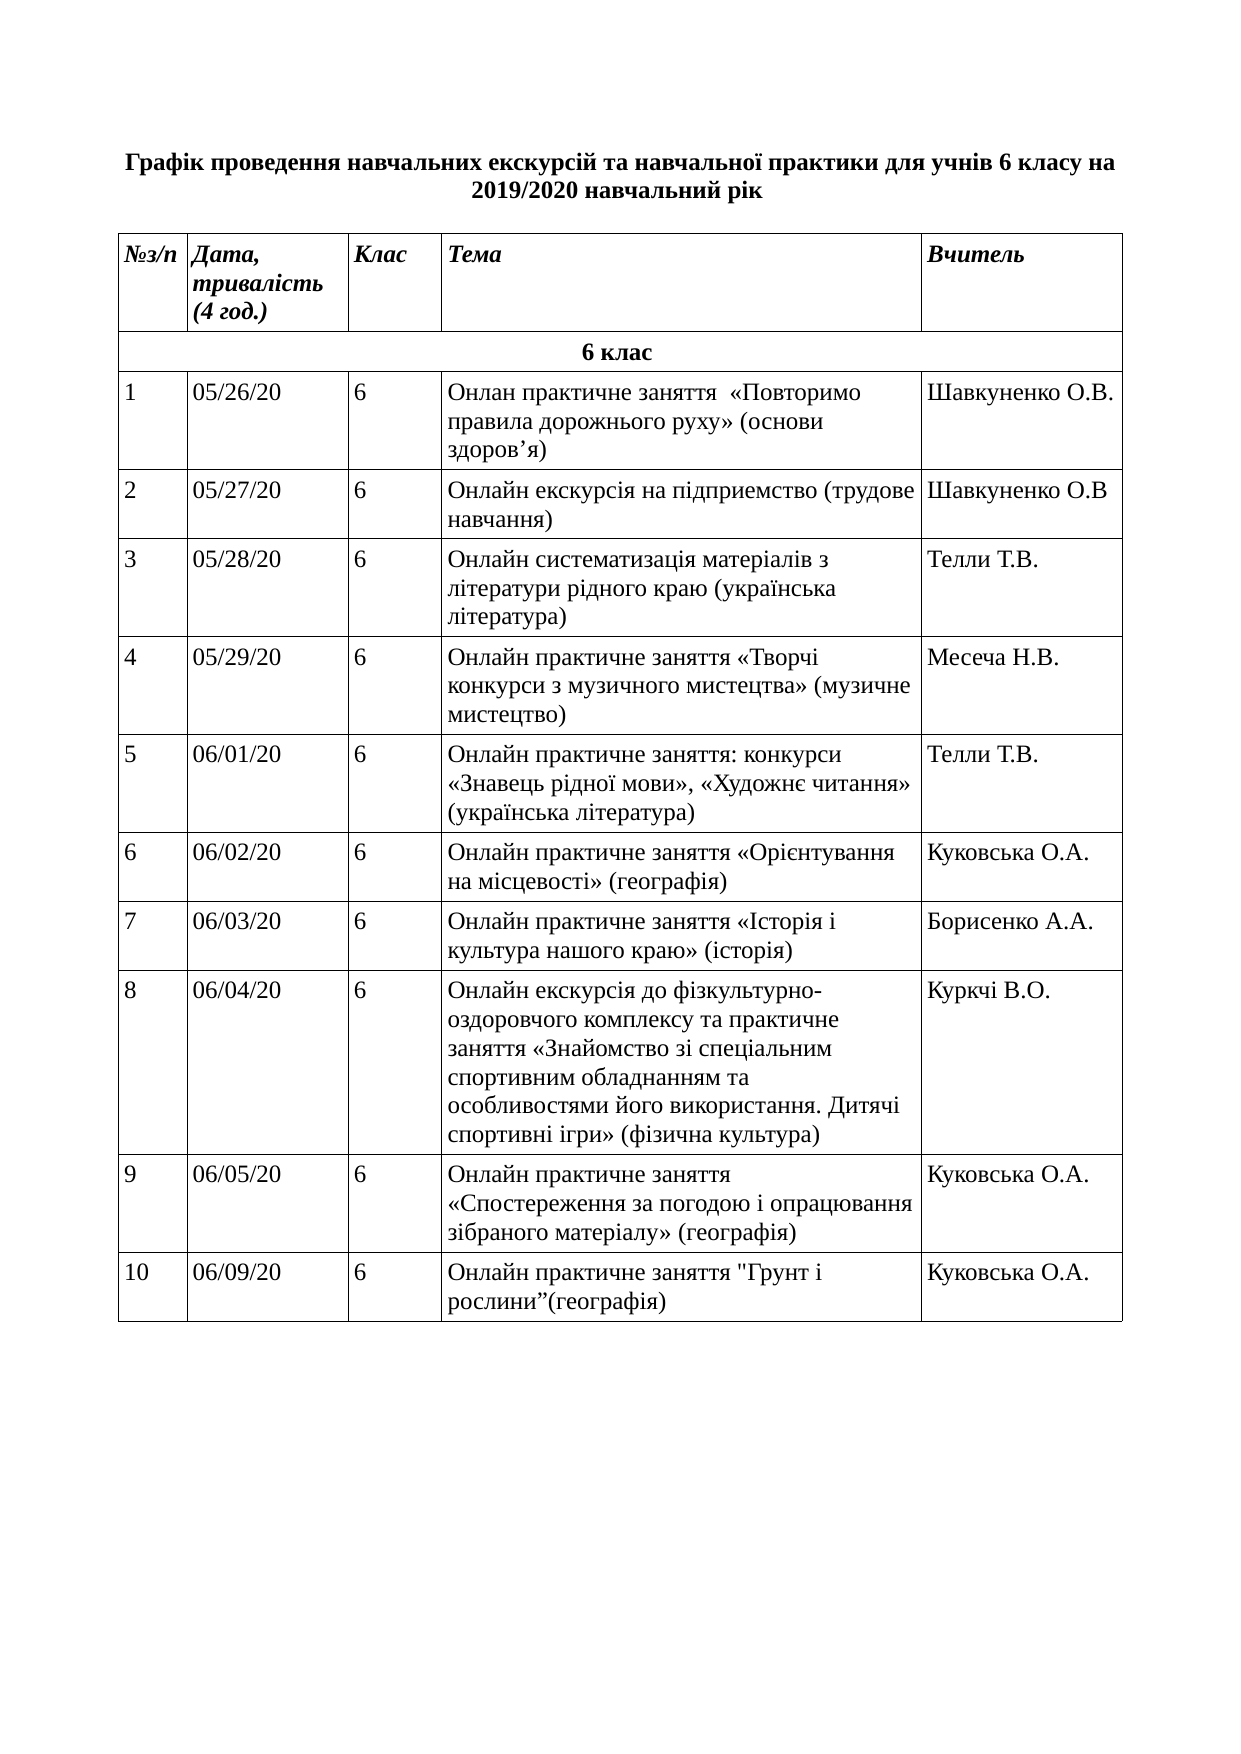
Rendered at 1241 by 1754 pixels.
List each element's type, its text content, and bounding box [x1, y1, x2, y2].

table_cell 7 [119, 902, 187, 970]
table_header Вчитель [922, 234, 1122, 331]
table_cell Борисенко А.А. [922, 902, 1122, 970]
table_header №з/п [119, 234, 187, 331]
table_header Клас [349, 234, 441, 331]
table_cell 02.06.20 [188, 833, 348, 901]
table_cell Телли Т.В. [922, 735, 1122, 832]
table_cell 09.06.20 [188, 1253, 348, 1321]
table_cell 6 [119, 833, 187, 901]
table_cell 05.06.20 [188, 1155, 348, 1252]
table_cell 03.06.20 [188, 902, 348, 970]
table_cell 3 [119, 539, 187, 636]
table_cell Онлайн систематизація матеріалів з літератури рідного краю (українська література) [442, 539, 921, 636]
table_header Дата, тривалість (4 год.) [188, 234, 348, 331]
table_cell 6 [349, 1253, 441, 1321]
table_cell Куркчі В.О. [922, 971, 1122, 1154]
table_cell Онлайн практичне заняття "Грунт і рослини”(географія) [442, 1253, 921, 1321]
table_cell Онлайн практичне заняття «Орієнтування на місцевості» (географія) [442, 833, 921, 901]
table_cell 01.06.20 [188, 735, 348, 832]
table_cell 8 [119, 971, 187, 1154]
table_cell Онлайн практичне заняття: конкурси «Знавець рідної мови», «Художнє читання» (українська література) [442, 735, 921, 832]
table_cell 26.05.20 [188, 372, 348, 469]
table_cell 4 [119, 637, 187, 734]
table_cell 6 [349, 902, 441, 970]
text Графік проведення навчальних екскурсій та навчальної практики для учнів 6 класу на 2019/2020 навчальний рік [118, 147, 1122, 204]
table_cell 6 [349, 539, 441, 636]
table_cell 6 [349, 735, 441, 832]
table_cell Шавкуненко О.В. [922, 372, 1122, 469]
table_cell 6 [349, 833, 441, 901]
table_cell Онлайн екскурсія на підприемство (трудове навчання) [442, 470, 921, 538]
table_cell Куковська О.А. [922, 833, 1122, 901]
table_cell 04.06.20 [188, 971, 348, 1154]
table_header Тема [442, 234, 921, 331]
table_cell Онлайн практичне заняття «Творчі конкурси з музичного мистецтва» (музичне мистецтво) [442, 637, 921, 734]
table_cell Онлайн екскурсія до фізкультурно-оздоровчого комплексу та практичне заняття «Знайомство зі спеціальним спортивним обладнанням та особливостями його використання. Дитячі спортивні ігри» (фізична культура) [442, 971, 921, 1154]
table_cell 6 [349, 372, 441, 469]
table_cell 1 [119, 372, 187, 469]
table_cell 28.05.20 [188, 539, 348, 636]
table_cell 5 [119, 735, 187, 832]
table_cell Куковська О.А. [922, 1253, 1122, 1321]
table_cell 9 [119, 1155, 187, 1252]
table_cell Онлайн практичне заняття «Історія і культура нашого краю» (історія) [442, 902, 921, 970]
table_cell Онлайн практичне заняття «Спостереження за погодою і опрацювання зібраного матеріалу» (географія) [442, 1155, 921, 1252]
table_cell Телли Т.В. [922, 539, 1122, 636]
table_cell 29.05.20 [188, 637, 348, 734]
table_cell Онлан практичне заняття «Повторимо правила дорожнього руху» (основи здоров’я) [442, 372, 921, 469]
table_cell 6 [349, 971, 441, 1154]
table_cell 6 [349, 637, 441, 734]
table_cell 27.05.20 [188, 470, 348, 538]
table_cell Шавкуненко О.В [922, 470, 1122, 538]
table_cell Куковська О.А. [922, 1155, 1122, 1252]
table_cell 6 клас [119, 332, 1122, 371]
table_cell Месеча Н.В. [922, 637, 1122, 734]
table_cell 6 [349, 1155, 441, 1252]
table_cell 6 [349, 470, 441, 538]
table_cell 2 [119, 470, 187, 538]
table_cell 10 [119, 1253, 187, 1321]
